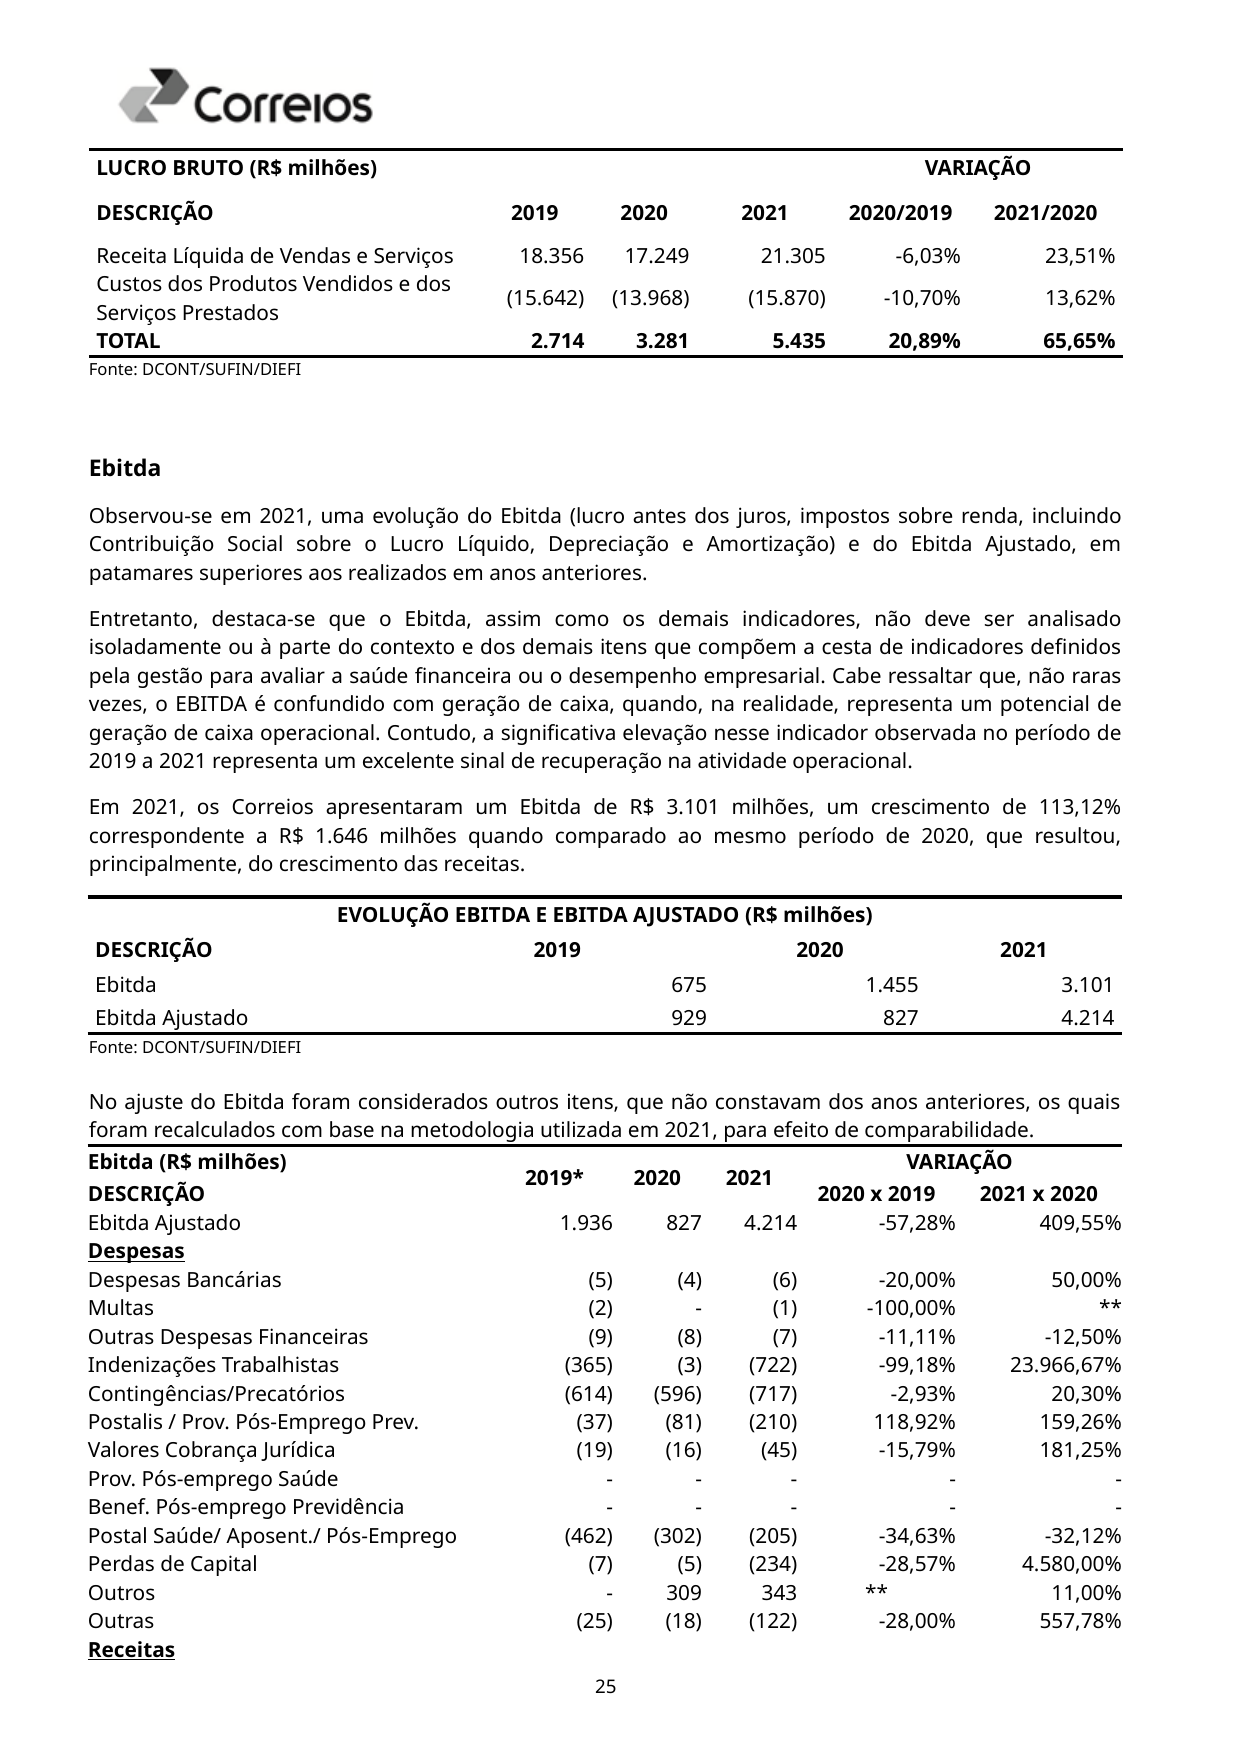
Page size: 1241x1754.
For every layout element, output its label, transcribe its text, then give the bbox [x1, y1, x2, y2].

table_cell (302) [613, 1521, 702, 1549]
text Entretanto, destaca-se que o Ebitda, assim como os demais indicadores, não deve ser analisado isoladamente ou à parte do contexto e dos demais itens que compõem a cesta de indicadores definidos pela gestão para avaliar a saúde financeira ou o desempenho empresarial. Cabe ressaltar que, não raras vezes, o EBITDA é confundido com geração de caixa, quando, na realidade, representa um potencial de geração de caixa operacional. Contudo, a significativa elevação nesse indicador observada no período de 2019 a 2021 representa um excelente sinal de recuperação na atividade operacional. [89, 604, 1123, 775]
table_cell (7) [496, 1549, 613, 1578]
table_cell (9) [496, 1322, 613, 1350]
table_cell 2019 [400, 931, 714, 967]
table_cell -100,00% [797, 1294, 956, 1322]
table_cell (717) [702, 1379, 797, 1407]
table_header VARIAÇÃO [833, 151, 1123, 183]
table_cell - [702, 1493, 797, 1521]
table_cell Receita Líquida de Vendas e Serviços [89, 241, 478, 269]
table_cell [613, 1236, 702, 1265]
table_cell DESCRIÇÃO [89, 184, 478, 241]
table_cell 5.435 [697, 326, 833, 354]
table_cell [496, 1236, 613, 1265]
table_cell (45) [702, 1436, 797, 1464]
table_cell 2.714 [478, 326, 591, 354]
table_cell 3.101 [926, 967, 1122, 1002]
table_cell Outras [88, 1606, 496, 1635]
table_cell - [956, 1464, 1122, 1492]
table_cell Perdas de Capital [88, 1549, 496, 1578]
table_cell (462) [496, 1521, 613, 1549]
table_cell DESCRIÇÃO [88, 931, 400, 967]
table_cell 827 [613, 1208, 702, 1236]
table_cell (3) [613, 1350, 702, 1379]
table_cell - [797, 1493, 956, 1521]
table_cell - [496, 1578, 613, 1606]
table_cell 557,78% [956, 1606, 1122, 1635]
table_cell (37) [496, 1407, 613, 1436]
table_cell (13.968) [591, 269, 697, 326]
table_cell Valores Cobrança Jurídica [88, 1436, 496, 1464]
table_cell 118,92% [797, 1407, 956, 1436]
table_cell 2021 [926, 931, 1122, 967]
table_cell (15.642) [478, 269, 591, 326]
table_cell - [797, 1464, 956, 1492]
table_cell Custos dos Produtos Vendidos e dos Serviços Prestados [89, 269, 478, 326]
table_cell (722) [702, 1350, 797, 1379]
table_cell 309 [613, 1578, 702, 1606]
table_cell - [613, 1464, 702, 1492]
table_cell ** [797, 1578, 956, 1606]
table_cell -99,18% [797, 1350, 956, 1379]
table_cell Ebitda Ajustado [88, 1208, 496, 1236]
table_cell - [496, 1464, 613, 1492]
table_cell 4.214 [926, 1002, 1122, 1032]
table_cell [613, 1635, 702, 1663]
table_cell 11,00% [956, 1578, 1122, 1606]
table_cell -57,28% [797, 1208, 956, 1236]
table_cell Multas [88, 1294, 496, 1322]
text Observou-se em 2021, uma evolução do Ebitda (lucro antes dos juros, impostos sobre renda, incluindo Contribuição Social sobre o Lucro Líquido, Depreciação e Amortização) e do Ebitda Ajustado, em patamares superiores aos realizados em anos anteriores. [89, 501, 1123, 586]
table_cell (234) [702, 1549, 797, 1578]
table_cell (6) [702, 1265, 797, 1293]
table_cell 21.305 [697, 241, 833, 269]
table_cell Contingências/Precatórios [88, 1379, 496, 1407]
table_cell - [702, 1464, 797, 1492]
table_cell -34,63% [797, 1521, 956, 1549]
table_cell (2) [496, 1294, 613, 1322]
table_cell 18.356 [478, 241, 591, 269]
table_cell -12,50% [956, 1322, 1122, 1350]
table_cell - [613, 1294, 702, 1322]
text Fonte: DCONT/SUFIN/DIEFI [89, 358, 1123, 380]
table_cell TOTAL [89, 326, 478, 354]
table_cell Despesas [88, 1236, 496, 1265]
table_cell (596) [613, 1379, 702, 1407]
table_cell -11,11% [797, 1322, 956, 1350]
table_cell 1.936 [496, 1208, 613, 1236]
table_header 2019* [496, 1147, 613, 1208]
table_cell 3.281 [591, 326, 697, 354]
table_header LUCRO BRUTO (R$ milhões) [89, 151, 833, 183]
table_cell - [956, 1493, 1122, 1521]
table_cell -15,79% [797, 1436, 956, 1464]
table_cell Despesas Bancárias [88, 1265, 496, 1293]
table_cell Outras Despesas Financeiras [88, 1322, 496, 1350]
table_cell 2020 [714, 931, 926, 967]
table_cell Indenizações Trabalhistas [88, 1350, 496, 1379]
table_cell 827 [714, 1002, 926, 1032]
table_cell - [613, 1493, 702, 1521]
table_cell ** [956, 1294, 1122, 1322]
table_cell (205) [702, 1521, 797, 1549]
table_cell -10,70% [833, 269, 968, 326]
table_cell Postal Saúde/ Aposent./ Pós-Emprego [88, 1521, 496, 1549]
table_header 2021 [702, 1147, 797, 1208]
table_cell [496, 1635, 613, 1663]
table_cell - [496, 1493, 613, 1521]
table_cell [797, 1635, 956, 1663]
table_header Ebitda (R$ milhões) [88, 1147, 496, 1175]
table_cell (5) [613, 1549, 702, 1578]
table_cell 181,25% [956, 1436, 1122, 1464]
table_cell -28,00% [797, 1606, 956, 1635]
table_cell -6,03% [833, 241, 968, 269]
table_header VARIAÇÃO [797, 1147, 1122, 1175]
table_cell (7) [702, 1322, 797, 1350]
text Ebitda [89, 452, 1123, 483]
table_cell 2021/2020 [968, 184, 1123, 241]
table_cell 4.580,00% [956, 1549, 1122, 1578]
table_cell Benef. Pós-emprego Previdência [88, 1493, 496, 1521]
table_cell 159,26% [956, 1407, 1122, 1436]
table_cell 65,65% [968, 326, 1123, 354]
table_cell [702, 1236, 797, 1265]
table_cell 675 [400, 967, 714, 1002]
table_cell (1) [702, 1294, 797, 1322]
table_cell (25) [496, 1606, 613, 1635]
table_cell 2020 [591, 184, 697, 241]
table_cell 2020/2019 [833, 184, 968, 241]
table_header EVOLUÇÃO EBITDA E EBITDA AJUSTADO (R$ milhões) [88, 899, 1122, 931]
table_cell Ebitda [88, 967, 400, 1002]
table_cell (210) [702, 1407, 797, 1436]
table_cell (81) [613, 1407, 702, 1436]
table_cell Ebitda Ajustado [88, 1002, 400, 1032]
table_cell 23.966,67% [956, 1350, 1122, 1379]
table_cell -20,00% [797, 1265, 956, 1293]
table_cell (5) [496, 1265, 613, 1293]
table_cell Outros [88, 1578, 496, 1606]
table_cell (365) [496, 1350, 613, 1379]
table_cell Prov. Pós-emprego Saúde [88, 1464, 496, 1492]
table_cell 409,55% [956, 1208, 1122, 1236]
table_cell 1.455 [714, 967, 926, 1002]
table_cell Postalis / Prov. Pós-Emprego Prev. [88, 1407, 496, 1436]
table_cell [956, 1236, 1122, 1265]
text Em 2021, os Correios apresentaram um Ebitda de R$ 3.101 milhões, um crescimento de 113,12% correspondente a R$ 1.646 milhões quando comparado ao mesmo período de 2020, que resultou, principalmente, do crescimento das receitas. [89, 792, 1123, 878]
table_cell DESCRIÇÃO [88, 1175, 496, 1208]
table_cell 343 [702, 1578, 797, 1606]
table_cell 929 [400, 1002, 714, 1032]
text No ajuste do Ebitda foram considerados outros itens, que não constavam dos anos anteriores, os quais foram recalculados com base na metodologia utilizada em 2021, para efeito de comparabilidade. [89, 1087, 1123, 1144]
table_cell (4) [613, 1265, 702, 1293]
table_cell 20,89% [833, 326, 968, 354]
table_cell (16) [613, 1436, 702, 1464]
table_cell 20,30% [956, 1379, 1122, 1407]
table_cell (19) [496, 1436, 613, 1464]
table_cell 13,62% [968, 269, 1123, 326]
table_cell 2021 [697, 184, 833, 241]
table_cell 2020 x 2019 [797, 1175, 956, 1208]
text Fonte: DCONT/SUFIN/DIEFI [89, 1035, 1123, 1058]
table_cell [797, 1236, 956, 1265]
table_header 2020 [613, 1147, 702, 1208]
table_cell (8) [613, 1322, 702, 1350]
table_cell (122) [702, 1606, 797, 1635]
table_cell [956, 1635, 1122, 1663]
table_cell -32,12% [956, 1521, 1122, 1549]
table_cell 17.249 [591, 241, 697, 269]
table_cell (15.870) [697, 269, 833, 326]
picture [112, 57, 376, 136]
table_cell -28,57% [797, 1549, 956, 1578]
table_cell 2021 x 2020 [956, 1175, 1122, 1208]
table_cell Receitas [88, 1635, 496, 1663]
table_cell -2,93% [797, 1379, 956, 1407]
table_cell 2019 [478, 184, 591, 241]
table_cell 50,00% [956, 1265, 1122, 1293]
table_cell (18) [613, 1606, 702, 1635]
table_cell 23,51% [968, 241, 1123, 269]
table_cell (614) [496, 1379, 613, 1407]
table_cell [702, 1635, 797, 1663]
table_cell 4.214 [702, 1208, 797, 1236]
